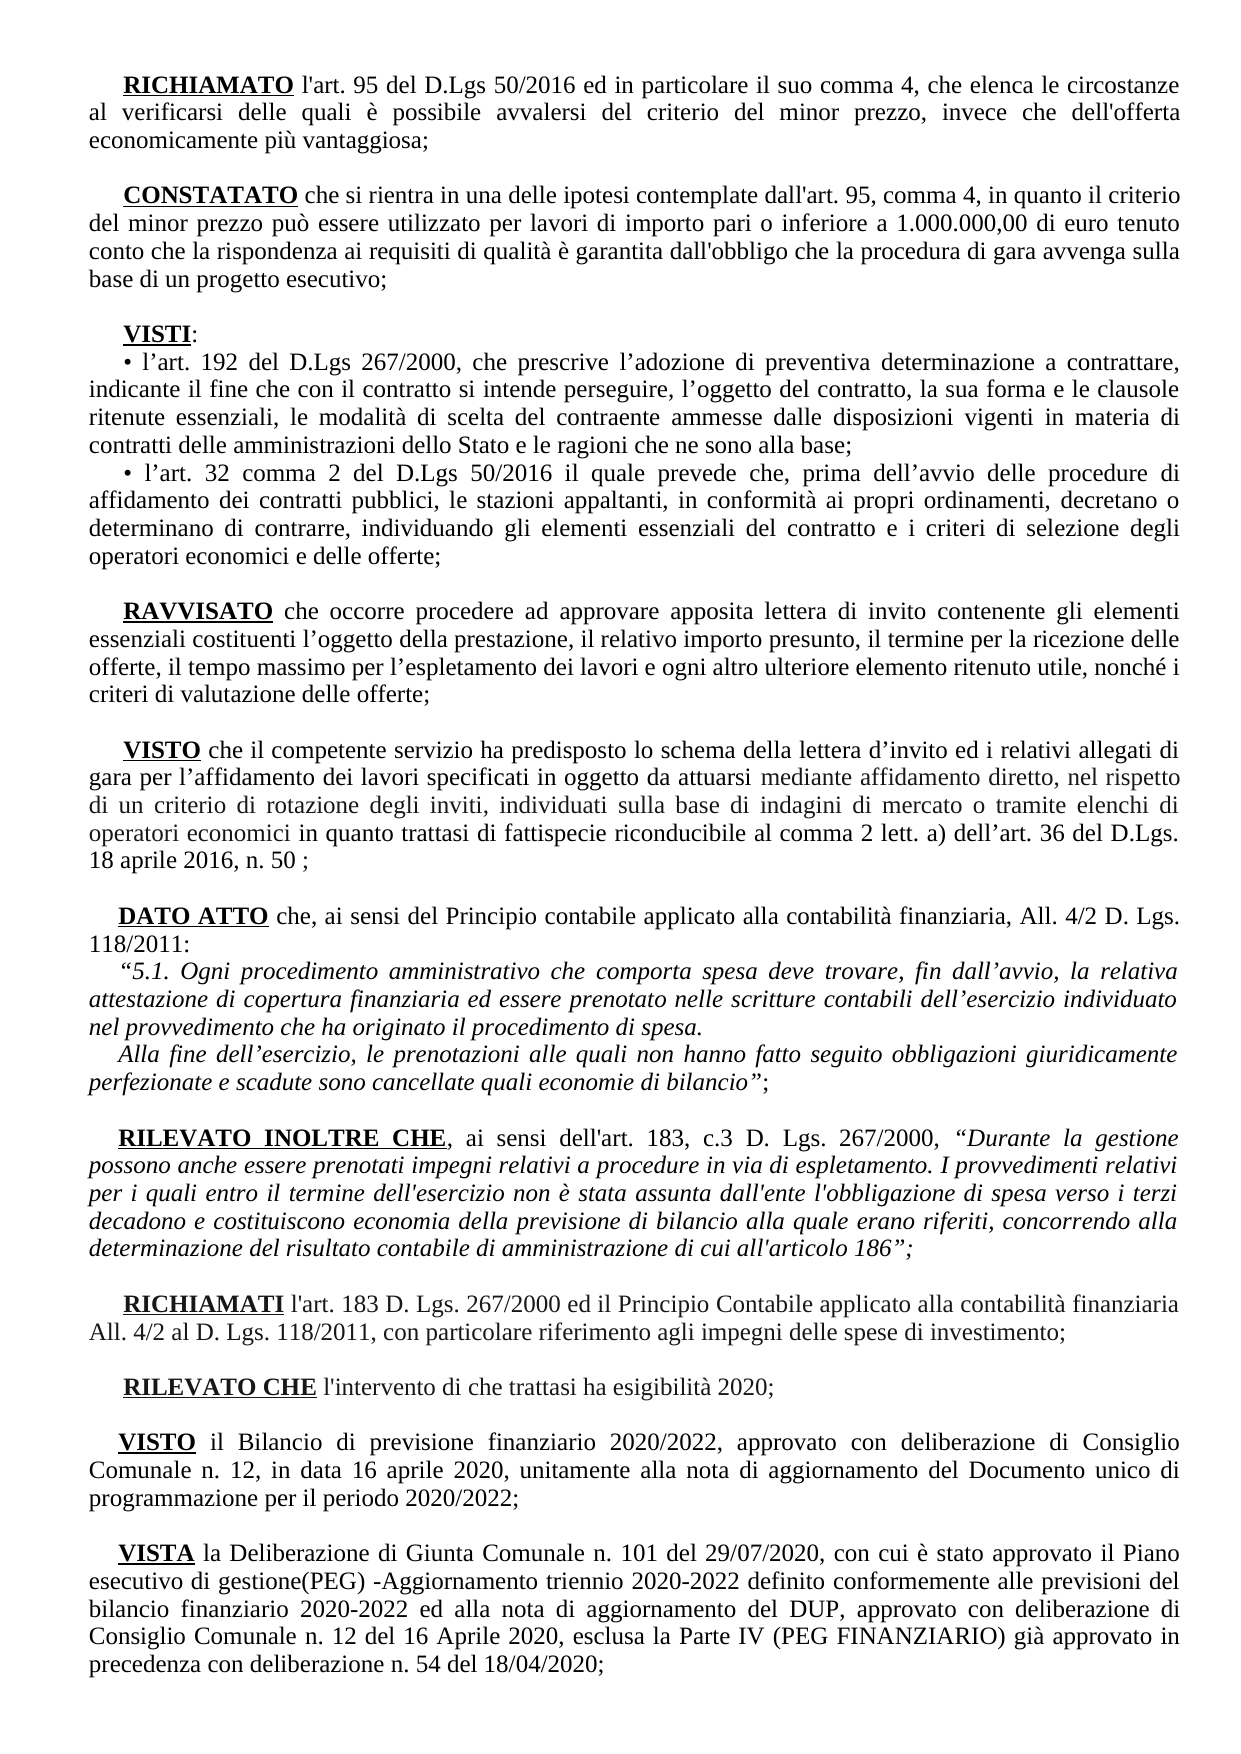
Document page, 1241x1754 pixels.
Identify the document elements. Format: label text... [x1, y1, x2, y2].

text VISTA la Deliberazione di Giunta Comunale n. 101 del 29/07/2020, con cui è stato approvato il Piano esecutivo di gestione(PEG) -Aggiornamento triennio 2020-2022 definito conformemente alle previsioni del bilancio finanziario 2020-2022 ed alla nota di aggiornamento del DUP, approvato con deliberazione di Consiglio Comunale n. 12 del 16 Aprile 2020, esclusa la Parte IV (PEG FINANZIARIO) già approvato in precedenza con deliberazione n. 54 del 18/04/2020; [89, 1539, 1181, 1678]
text “5.1. Ogni procedimento amministrativo che comporta spesa deve trovare, fin dall’avvio, la relativa attestazione di copertura finanziaria ed essere prenotato nelle scritture contabili dell’esercizio individuato nel provvedimento che ha originato il procedimento di spesa. [89, 957, 1181, 1041]
text RICHIAMATO l'art. 95 del D.Lgs 50/2016 ed in particolare il suo comma 4, che elenca le circostanze al verificarsi delle quali è possibile avvalersi del criterio del minor prezzo, invece che dell'offerta economicamente più vantaggiosa; [89, 71, 1181, 154]
text • l’art. 192 del D.Lgs 267/2000, che prescrive l’adozione di preventiva determinazione a contrattare, indicante il fine che con il contratto si intende perseguire, l’oggetto del contratto, la sua forma e le clausole ritenute essenziali, le modalità di scelta del contraente ammesse dalle disposizioni vigenti in materia di contratti delle amministrazioni dello Stato e le ragioni che ne sono alla base; [89, 348, 1181, 459]
text • l’art. 32 comma 2 del D.Lgs 50/2016 il quale prevede che, prima dell’avvio delle procedure di affidamento dei contratti pubblici, le stazioni appaltanti, in conformità ai propri ordinamenti, decretano o determinano di contrarre, individuando gli elementi essenziali del contratto e i criteri di selezione degli operatori economici e delle offerte; [89, 459, 1181, 569]
text RAVVISATO che occorre procedere ad approvare apposita lettera di invito contenente gli elementi essenziali costituenti l’oggetto della prestazione, il relativo importo presunto, il termine per la ricezione delle offerte, il tempo massimo per l’espletamento dei lavori e ogni altro ulteriore elemento ritenuto utile, nonché i criteri di valutazione delle offerte; [89, 597, 1181, 708]
text RILEVATO INOLTRE CHE, ai sensi dell'art. 183, c.3 D. Lgs. 267/2000, “Durante la gestione possono anche essere prenotati impegni relativi a procedure in via di espletamento. I provvedimenti relativi per i quali entro il termine dell'esercizio non è stata assunta dall'ente l'obbligazione di spesa verso i terzi decadono e costituiscono economia della previsione di bilancio alla quale erano riferiti, concorrendo alla determinazione del risultato contabile di amministrazione di cui all'articolo 186”; [89, 1124, 1181, 1262]
text VISTO che il competente servizio ha predisposto lo schema della lettera d’invito ed i relativi allegati di gara per l’affidamento dei lavori specificati in oggetto da attuarsi mediante affidamento diretto, nel rispetto di un criterio di rotazione degli inviti, individuati sulla base di indagini di mercato o tramite elenchi di operatori economici in quanto trattasi di fattispecie riconducibile al comma 2 lett. a) dell’art. 36 del D.Lgs. 18 aprile 2016, n. 50 ; [89, 736, 1181, 874]
text VISTO il Bilancio di previsione finanziario 2020/2022, approvato con deliberazione di Consiglio Comunale n. 12, in data 16 aprile 2020, unitamente alla nota di aggiornamento del Documento unico di programmazione per il periodo 2020/2022; [89, 1428, 1181, 1512]
text DATO ATTO che, ai sensi del Principio contabile applicato alla contabilità finanziaria, All. 4/2 D. Lgs. 118/2011: [89, 902, 1181, 957]
text CONSTATATO che si rientra in una delle ipotesi contemplate dall'art. 95, comma 4, in quanto il criterio del minor prezzo può essere utilizzato per lavori di importo pari o inferiore a 1.000.000,00 di euro tenuto conto che la rispondenza ai requisiti di qualità è garantita dall'obbligo che la procedura di gara avvenga sulla base di un progetto esecutivo; [89, 182, 1181, 292]
text RICHIAMATI l'art. 183 D. Lgs. 267/2000 ed il Principio Contabile applicato alla contabilità finanziaria All. 4/2 al D. Lgs. 118/2011, con particolare riferimento agli impegni delle spese di investimento; [89, 1290, 1181, 1345]
text VISTI: [89, 320, 1181, 348]
text RILEVATO CHE l'intervento di che trattasi ha esigibilità 2020; [89, 1373, 1181, 1401]
text Alla fine dell’esercizio, le prenotazioni alle quali non hanno fatto seguito obbligazioni giuridicamente perfezionate e scadute sono cancellate quali economie di bilancio”; [89, 1041, 1181, 1096]
